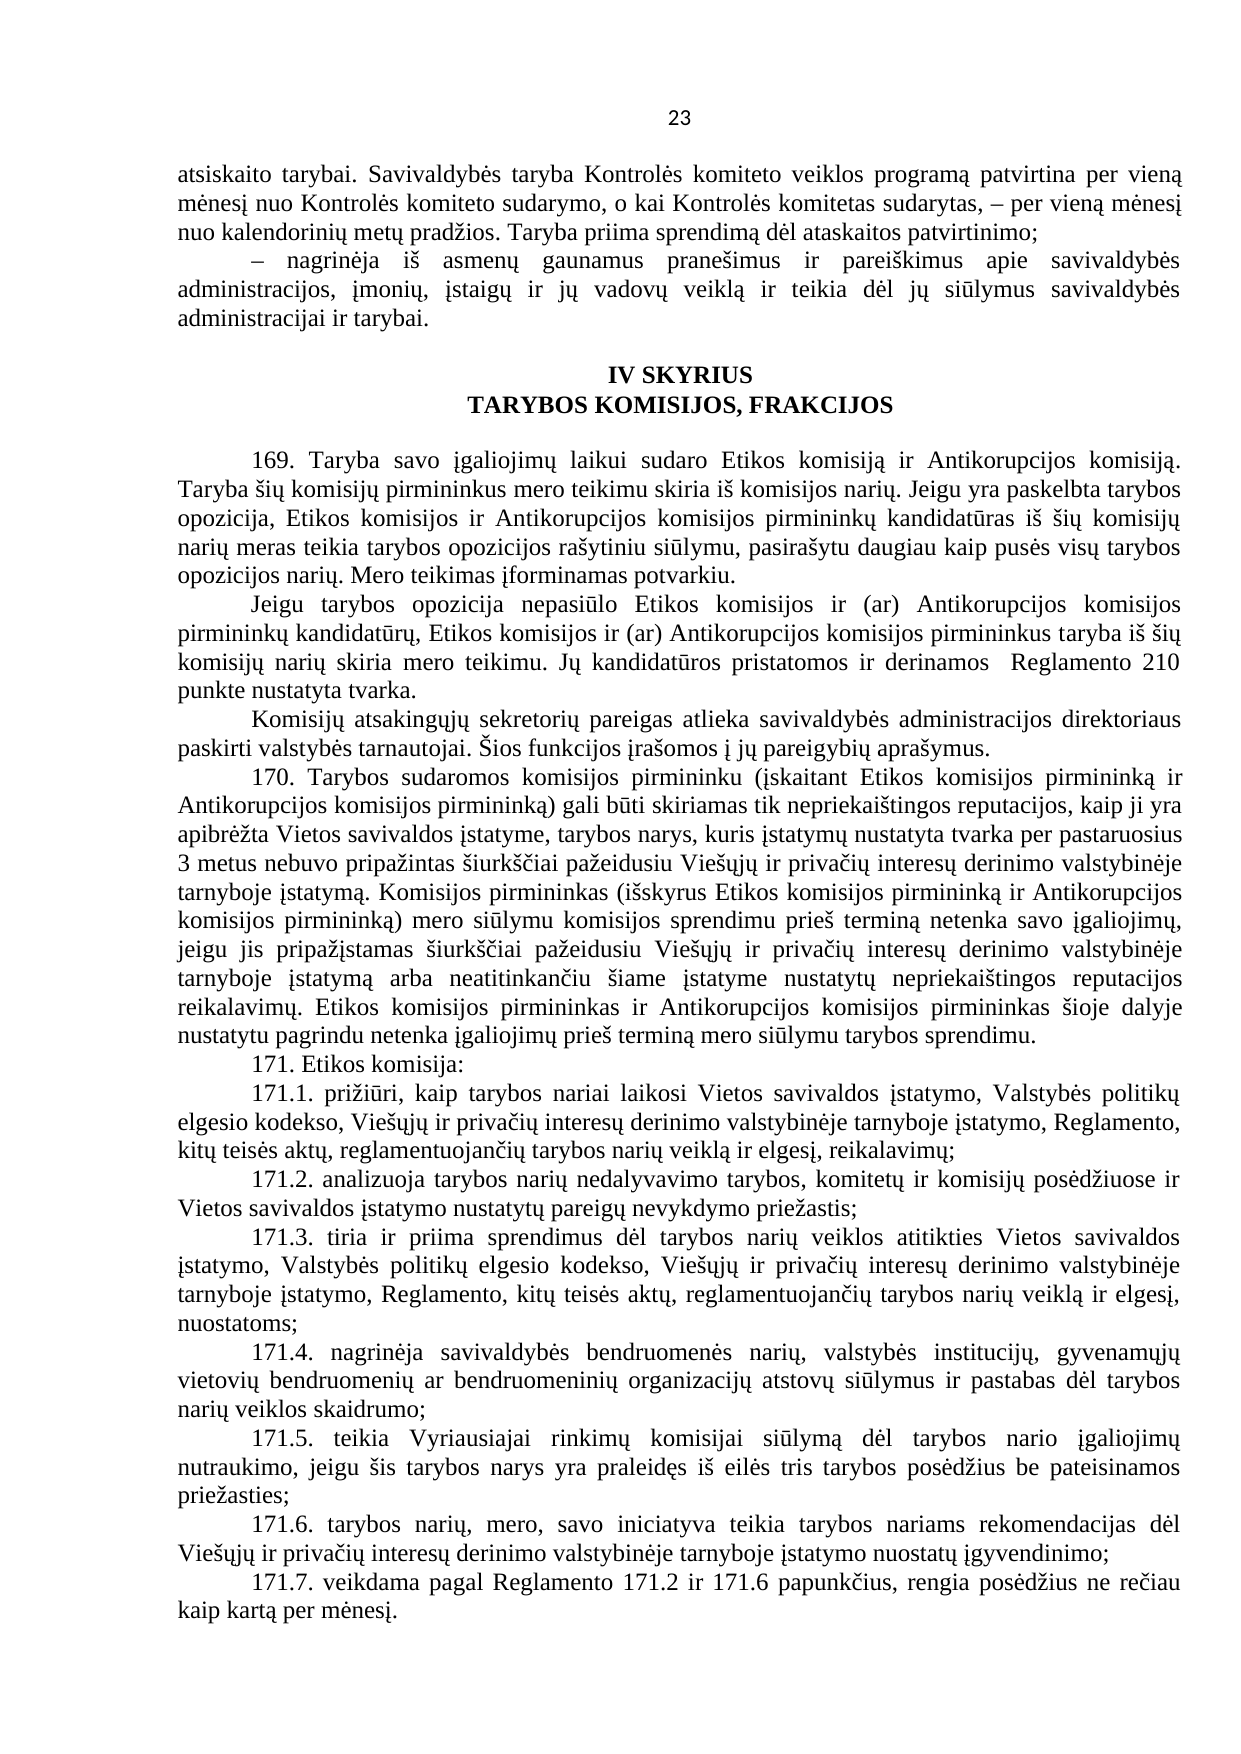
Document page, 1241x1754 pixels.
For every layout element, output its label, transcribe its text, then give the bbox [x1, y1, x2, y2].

text TARYBOS KOMISIJOS, FRAKCIJOS [177, 390, 1183, 418]
text 171.4. nagrinėja savivaldybės bendruomenės narių, valstybės institucijų, gyvenamųjų vietovių bendruomenių ar bendruomeninių organizacijų atstovų siūlymus ir pastabas dėl tarybos narių veiklos skaidrumo; [177, 1337, 1181, 1423]
text 170. Tarybos sudaromos komisijos pirmininku (įskaitant Etikos komisijos pirmininką ir Antikorupcijos komisijos pirmininką) gali būti skiriamas tik nepriekaištingos reputacijos, kaip ji yra apibrėžta Vietos savivaldos įstatyme, tarybos narys, kuris įstatymų nustatyta tvarka per pastaruosius 3 metus nebuvo pripažintas šiurkščiai pažeidusiu Viešųjų ir privačių interesų derinimo valstybinėje tarnyboje įstatymą. Komisijos pirmininkas (išskyrus Etikos komisijos pirmininką ir Antikorupcijos komisijos pirmininką) mero siūlymu komisijos sprendimu prieš terminą netenka savo įgaliojimų, jeigu jis pripažįstamas šiurkščiai pažeidusiu Viešųjų ir privačių interesų derinimo valstybinėje tarnyboje įstatymą arba neatitinkančiu šiame įstatyme nustatytų nepriekaištingos reputacijos reikalavimų. Etikos komisijos pirmininkas ir Antikorupcijos komisijos pirmininkas šioje dalyje nustatytu pagrindu netenka įgaliojimų prieš terminą mero siūlymu tarybos sprendimu. [177, 762, 1183, 1049]
text 169. Taryba savo įgaliojimų laikui sudaro Etikos komisiją ir Antikorupcijos komisiją. Taryba šių komisijų pirmininkus mero teikimu skiria iš komisijos narių. Jeigu yra paskelbta tarybos opozicija, Etikos komisijos ir Antikorupcijos komisijos pirmininkų kandidatūras iš šių komisijų narių meras teikia tarybos opozicijos rašytiniu siūlymu, pasirašytu daugiau kaip pusės visų tarybos opozicijos narių. Mero teikimas įforminamas potvarkiu. [177, 446, 1181, 589]
text 171. Etikos komisija: [177, 1049, 1181, 1078]
text IV SKYRIUS [177, 361, 1183, 390]
text atsiskaito tarybai. Savivaldybės taryba Kontrolės komiteto veiklos programą patvirtina per vieną mėnesį nuo Kontrolės komiteto sudarymo, o kai Kontrolės komitetas sudarytas, – per vieną mėnesį nuo kalendorinių metų pradžios. Taryba priima sprendimą dėl ataskaitos patvirtinimo; [177, 159, 1183, 246]
text 171.1. prižiūri, kaip tarybos nariai laikosi Vietos savivaldos įstatymo, Valstybės politikų elgesio kodekso, Viešųjų ir privačių interesų derinimo valstybinėje tarnyboje įstatymo, Reglamento, kitų teisės aktų, reglamentuojančių tarybos narių veiklą ir elgesį, reikalavimų; [177, 1078, 1181, 1164]
text Jeigu tarybos opozicija nepasiūlo Etikos komisijos ir (ar) Antikorupcijos komisijos pirmininkų kandidatūrų, Etikos komisijos ir (ar) Antikorupcijos komisijos pirmininkus taryba iš šių komisijų narių skiria mero teikimu. Jų kandidatūros pristatomos ir derinamos Reglamento 210 punkte nustatyta tvarka. [177, 589, 1181, 704]
text 171.5. teikia Vyriausiajai rinkimų komisijai siūlymą dėl tarybos nario įgaliojimų nutraukimo, jeigu šis tarybos narys yra praleidęs iš eilės tris tarybos posėdžius be pateisinamos priežasties; [177, 1423, 1181, 1509]
text 171.6. tarybos narių, mero, savo iniciatyva teikia tarybos nariams rekomendacijas dėl Viešųjų ir privačių interesų derinimo valstybinėje tarnyboje įstatymo nuostatų įgyvendinimo; [177, 1509, 1181, 1567]
text – nagrinėja iš asmenų gaunamus pranešimus ir pareiškimus apie savivaldybės administracijos, įmonių, įstaigų ir jų vadovų veiklą ir teikia dėl jų siūlymus savivaldybės administracijai ir tarybai. [177, 246, 1181, 332]
text 171.3. tiria ir priima sprendimus dėl tarybos narių veiklos atitikties Vietos savivaldos įstatymo, Valstybės politikų elgesio kodekso, Viešųjų ir privačių interesų derinimo valstybinėje tarnyboje įstatymo, Reglamento, kitų teisės aktų, reglamentuojančių tarybos narių veiklą ir elgesį, nuostatoms; [177, 1222, 1181, 1337]
text 171.2. analizuoja tarybos narių nedalyvavimo tarybos, komitetų ir komisijų posėdžiuose ir Vietos savivaldos įstatymo nustatytų pareigų nevykdymo priežastis; [177, 1164, 1181, 1222]
text 171.7. veikdama pagal Reglamento 171.2 ir 171.6 papunkčius, rengia posėdžius ne rečiau kaip kartą per mėnesį. [177, 1567, 1181, 1624]
text Komisijų atsakingųjų sekretorių pareigas atlieka savivaldybės administracijos direktoriaus paskirti valstybės tarnautojai. Šios funkcijos įrašomos į jų pareigybių aprašymus. [177, 704, 1181, 762]
